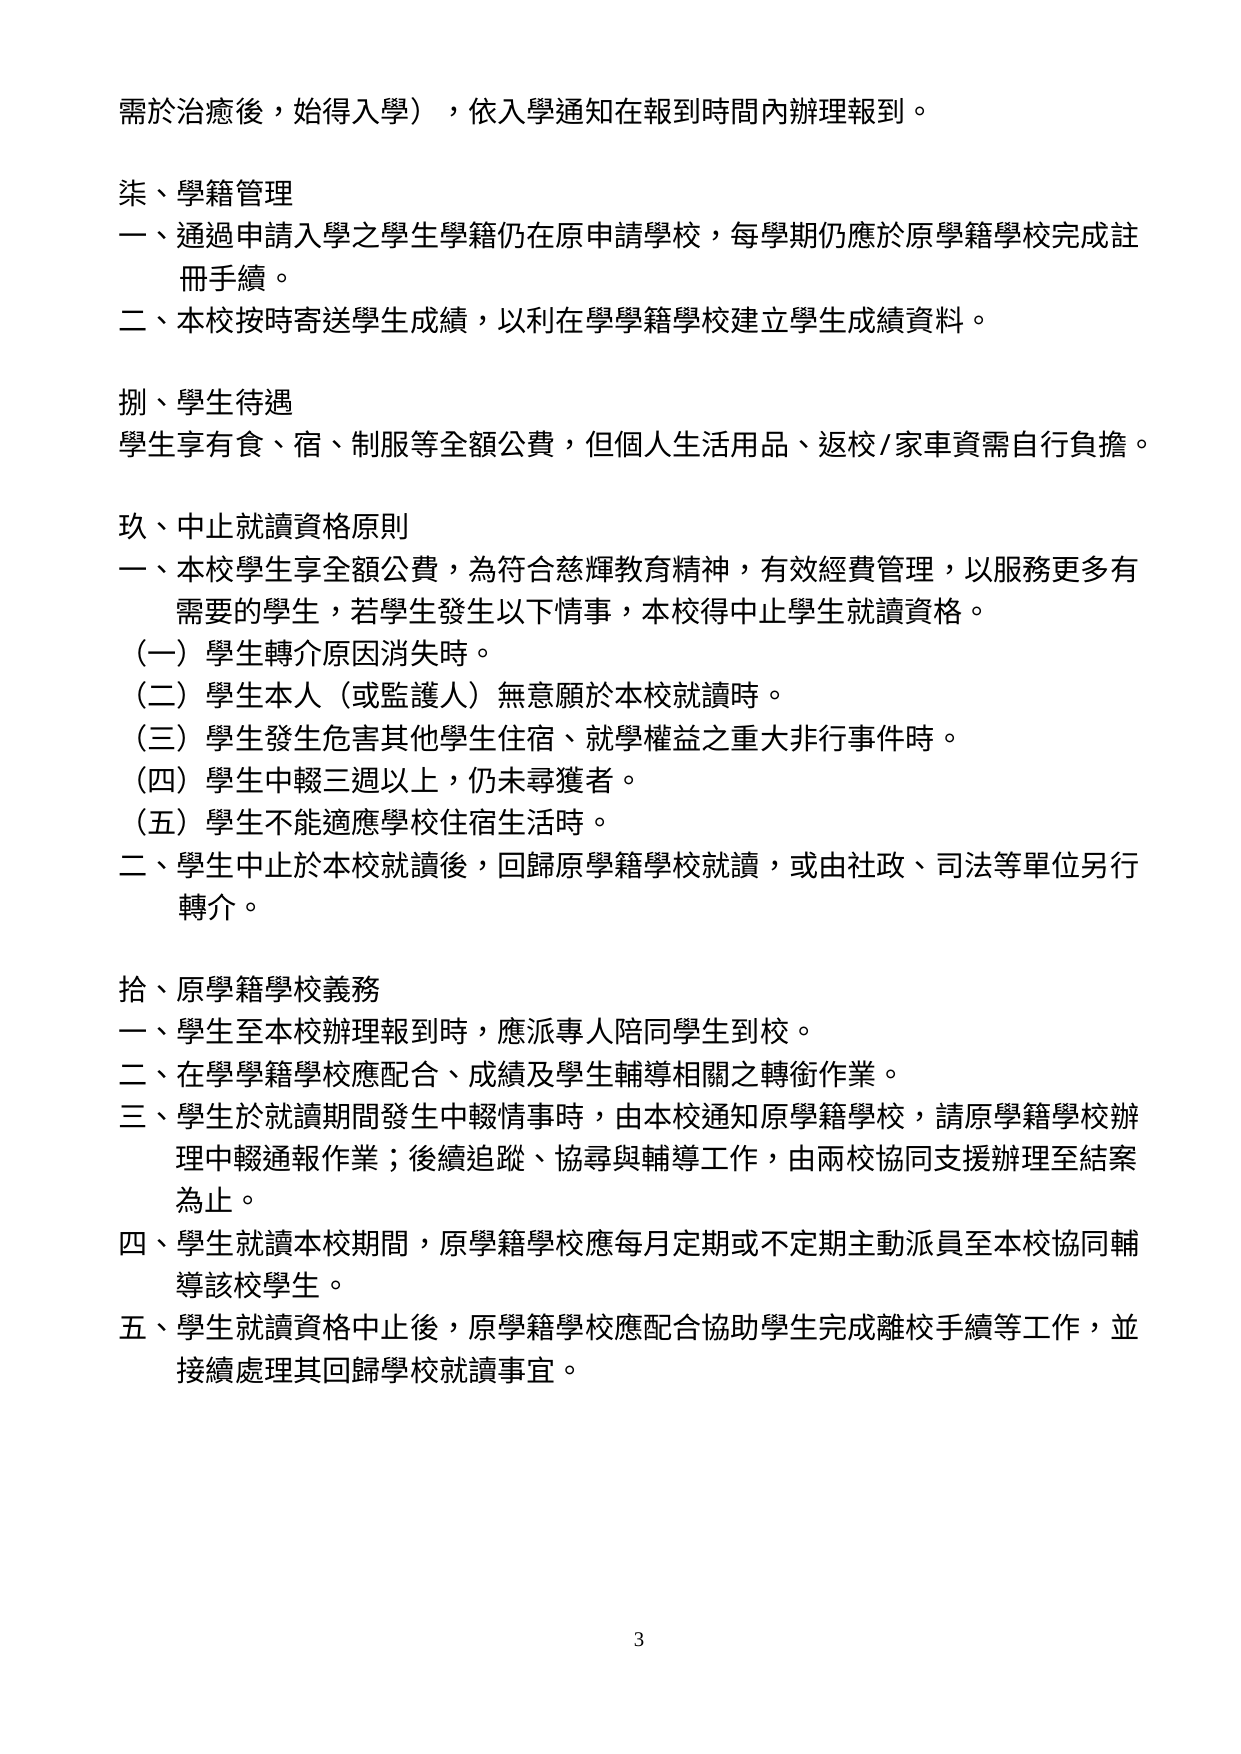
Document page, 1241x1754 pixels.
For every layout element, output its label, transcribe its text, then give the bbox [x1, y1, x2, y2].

text 一、本校學生享全額公費，為符合慈輝教育精神，有效經費管理，以服務更多有需要的學生，若學生發生以下情事，本校得中止學生就讀資格。 [118, 546, 1152, 631]
text （四）學生中輟三週以上，仍未尋獲者。 [118, 758, 1152, 800]
text 需於治癒後，始得入學），依入學通知在報到時間內辦理報到。 [118, 89, 1152, 131]
text 一、通過申請入學之學生學籍仍在原申請學校，每學期仍應於原學籍學校完成註冊手續。 [118, 213, 1152, 297]
text 柒、學籍管理 [118, 171, 1152, 213]
text 玖、中止就讀資格原則 [118, 504, 1152, 546]
text （五）學生不能適應學校住宿生活時。 [118, 800, 1152, 842]
text 學生享有食、宿、制服等全額公費，但個人生活用品、返校/家車資需自行負擔。 [118, 422, 1152, 464]
text 二、本校按時寄送學生成績，以利在學學籍學校建立學生成績資料。 [118, 297, 1152, 340]
text 二、學生中止於本校就讀後，回歸原學籍學校就讀，或由社政、司法等單位另行轉介。 [118, 842, 1152, 927]
text （二）學生本人（或監護人）無意願於本校就讀時。 [118, 673, 1152, 715]
text 四、學生就讀本校期間，原學籍學校應每月定期或不定期主動派員至本校協同輔導該校學生。 [118, 1220, 1152, 1305]
text 捌、學生待遇 [118, 379, 1152, 422]
text 一、學生至本校辦理報到時，應派專人陪同學生到校。 [118, 1009, 1152, 1051]
text 二、在學學籍學校應配合、成績及學生輔導相關之轉銜作業。 [118, 1051, 1152, 1093]
text 五、學生就讀資格中止後，原學籍學校應配合協助學生完成離校手續等工作，並接續處理其回歸學校就讀事宜。 [118, 1305, 1152, 1389]
text （三）學生發生危害其他學生住宿、就學權益之重大非行事件時。 [118, 715, 1152, 758]
text 三、學生於就讀期間發生中輟情事時，由本校通知原學籍學校，請原學籍學校辦理中輟通報作業；後續追蹤、協尋與輔導工作，由兩校協同支援辦理至結案為止。 [118, 1093, 1152, 1220]
text 拾、原學籍學校義務 [118, 966, 1152, 1009]
text （一）學生轉介原因消失時。 [118, 631, 1152, 673]
